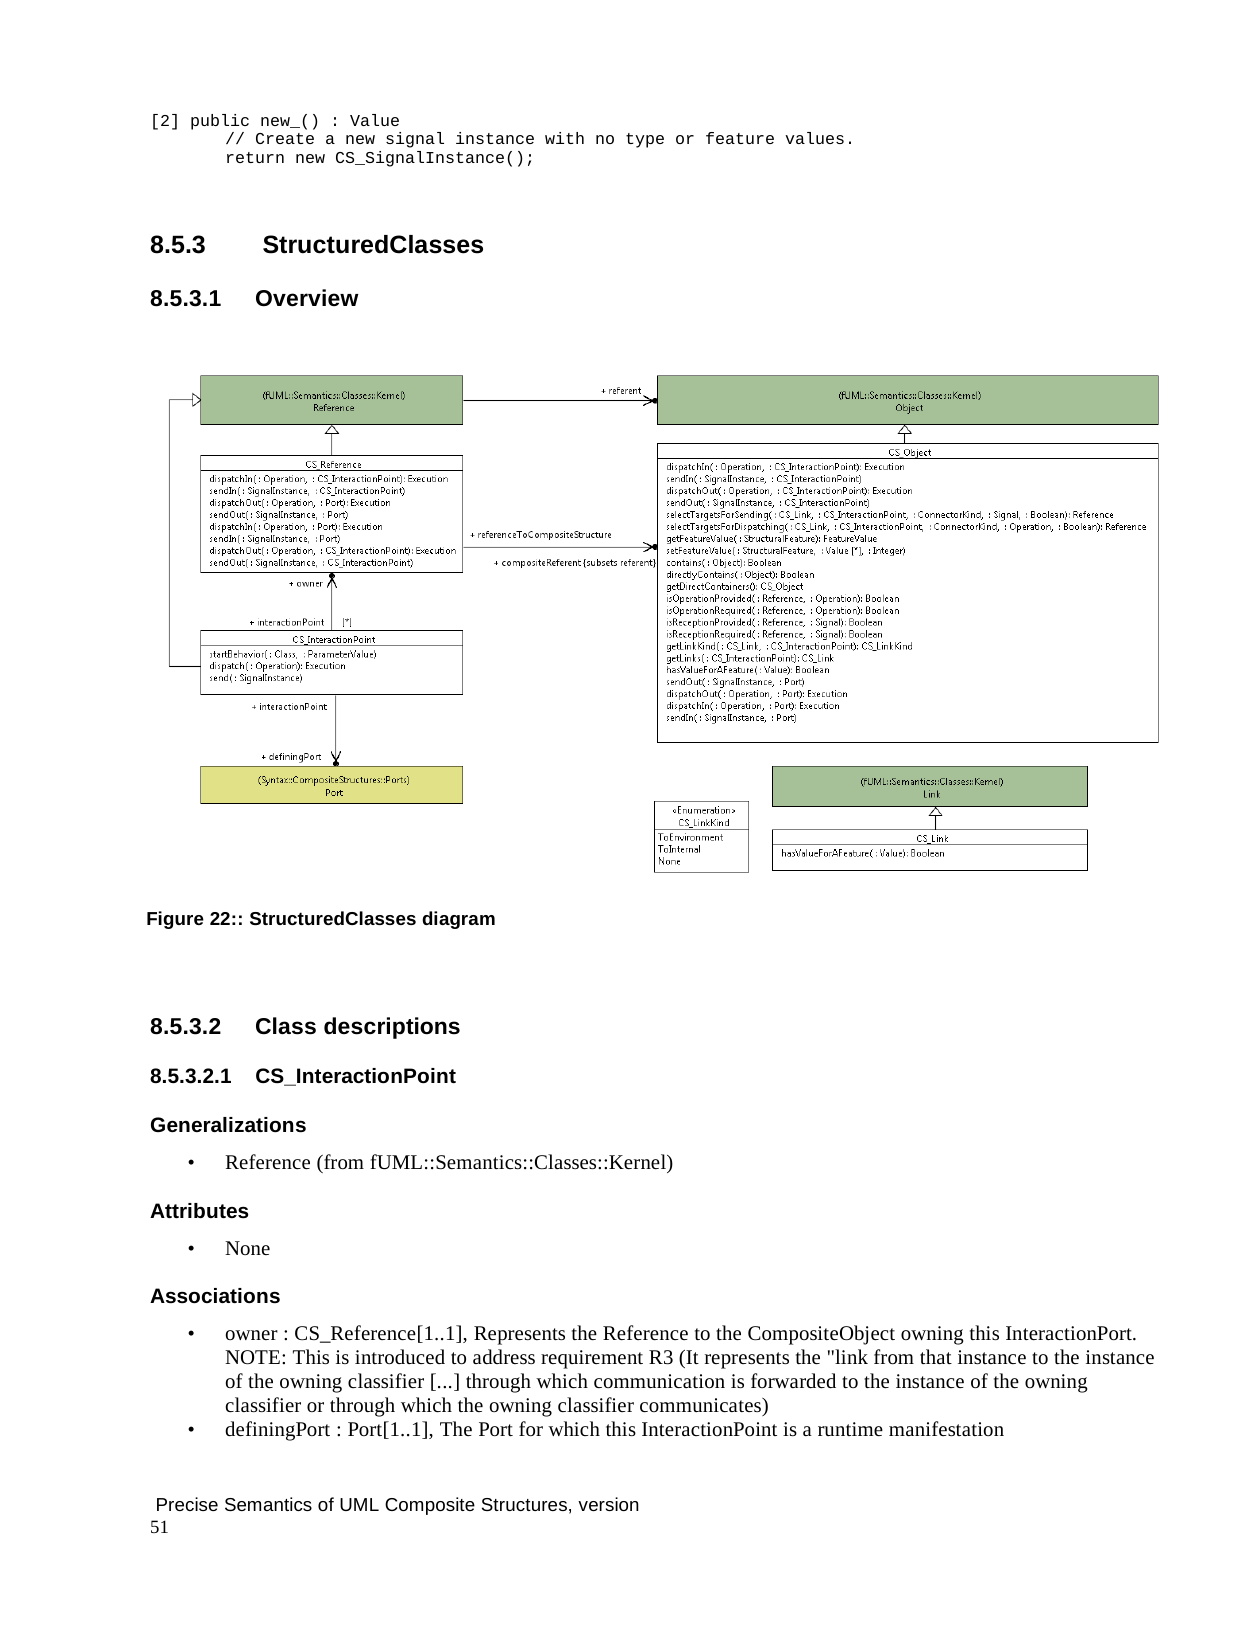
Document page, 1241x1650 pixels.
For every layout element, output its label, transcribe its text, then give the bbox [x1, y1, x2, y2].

list definingPort : Port[1..1], The Port for which this InteractionPoint is a runtime manifestation [187, 1417, 1165, 1441]
picture [150, 361, 1166, 880]
list None [187, 1235, 1165, 1259]
list Reference (from fUML::Semantics::Classes::Kernel) [187, 1150, 1165, 1174]
text Attributes [150, 1199, 1165, 1223]
subtitle CS_InteractionPoint [150, 1064, 1165, 1088]
subtitle Overview [150, 285, 1165, 312]
text Generalizations [150, 1113, 1165, 1137]
text // Create a new signal instance with no type or feature values. return new CS_SignalInstance(); [150, 131, 1165, 187]
list owner : CS_Reference[1..1], Represents the Reference to the CompositeObject owning this InteractionPort. NOTE: This is introduced to address requirement R3 (It represents the "link from that instance to the instance of the owning classifier [...] through which communication is forwarded to the instance of the owning classifier or through which the owning classifier communicates) [187, 1321, 1165, 1417]
text Associations [150, 1284, 1165, 1308]
text [2] public new_() : Value [150, 112, 1165, 131]
subtitle Class descriptions [150, 1012, 1165, 1039]
subtitle StructuredClasses [150, 230, 1165, 259]
text Figure 22:: StructuredClasses diagram [146, 908, 1169, 929]
